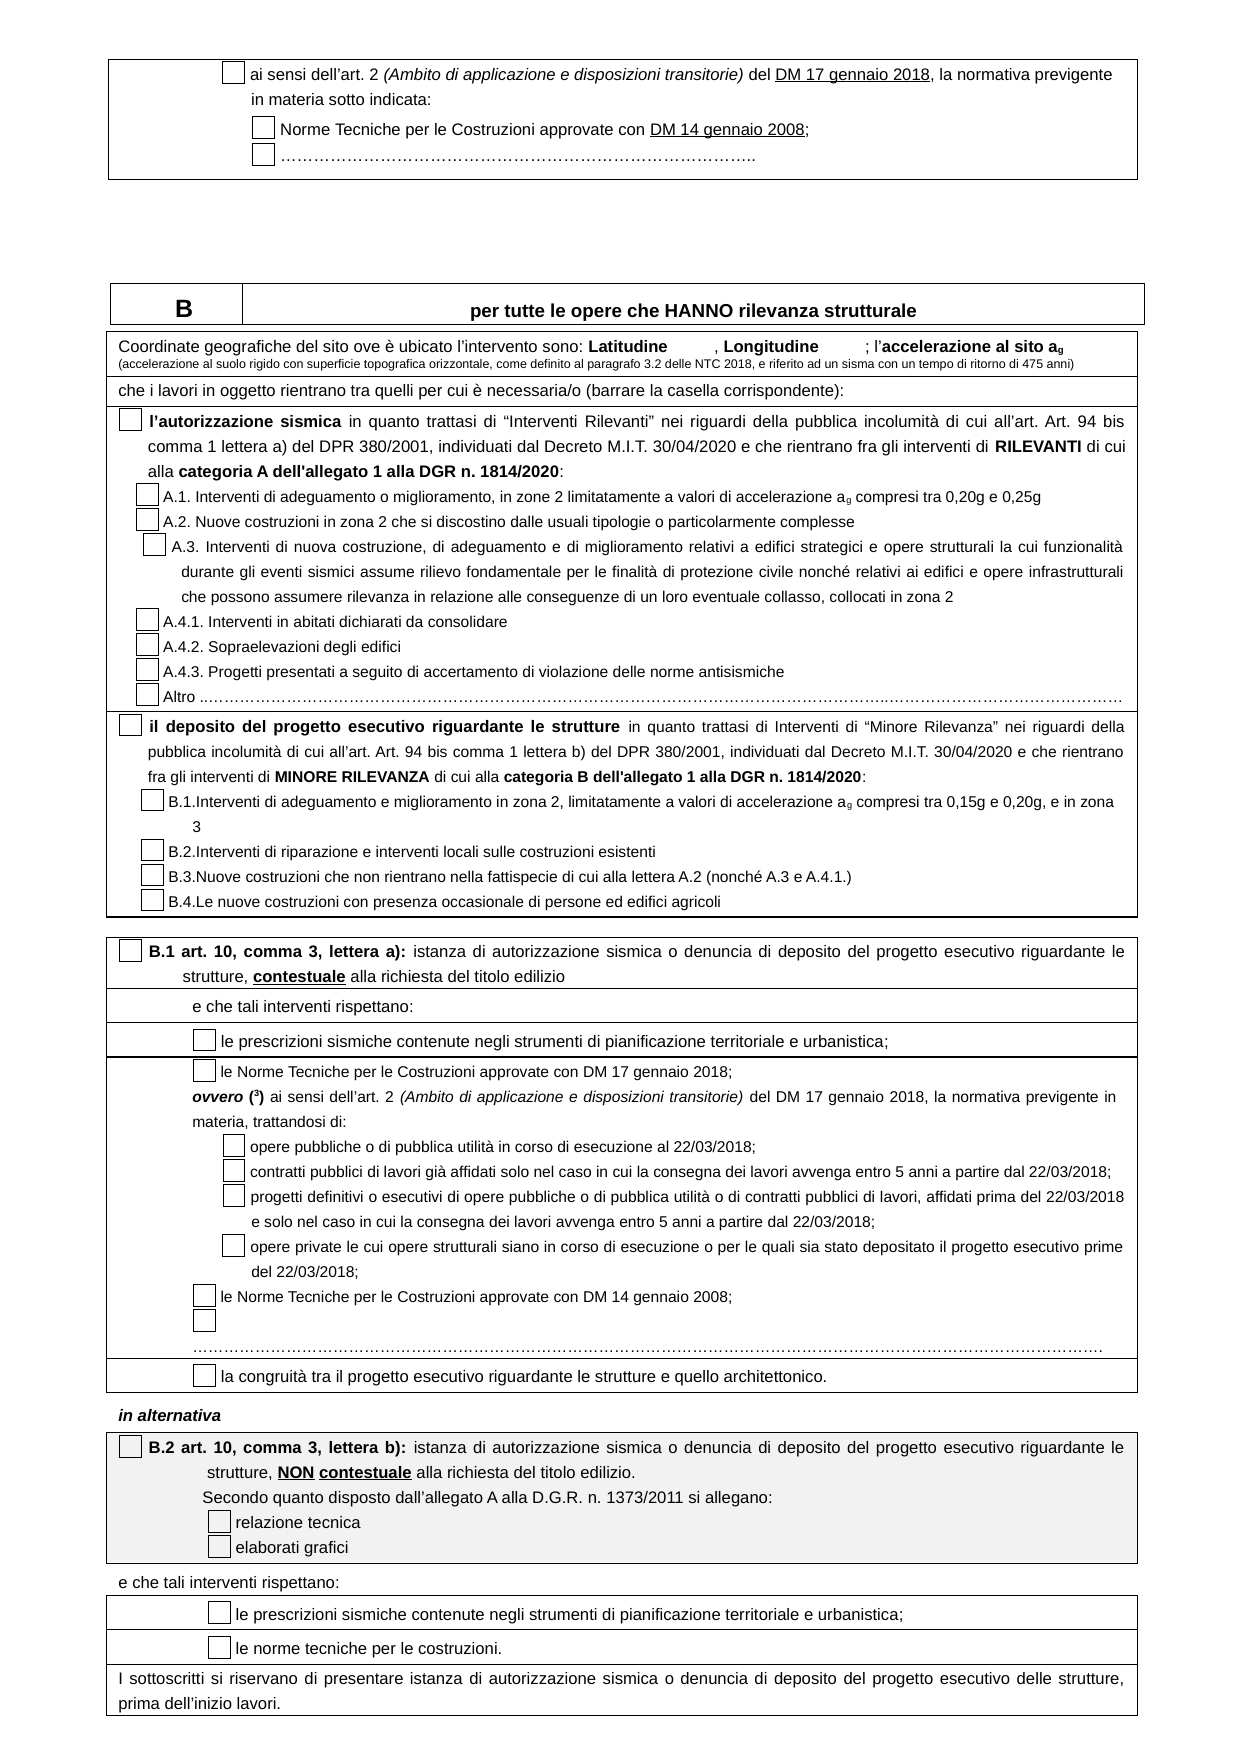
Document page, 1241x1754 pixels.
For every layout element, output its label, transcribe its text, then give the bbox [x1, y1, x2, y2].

table_cell che i lavori in oggetto rientrano tra quelli per cui è necessaria/o (barrare la casella corrispondente): [107, 377, 1137, 406]
table_header B.1 art. 10, comma 3, lettera a): istanza di autorizzazione sismica o denuncia di deposito del progetto esecutivo riguardante le strutture, contestuale alla richiesta del titolo edilizio [107, 938, 1137, 988]
table_cell e che tali interventi rispettano: [107, 989, 1137, 1022]
table_header B [111, 284, 242, 323]
table_cell I sottoscritti si riservano di presentare istanza di autorizzazione sismica o denuncia di deposito del progetto esecutivo delle strutture, prima dell’inizio lavori. [107, 1665, 1137, 1714]
table_cell il deposito del progetto esecutivo riguardante le strutture in quanto trattasi di Interventi di “Minore Rilevanza” nei riguardi della pubblica incolumità di cui all’art. Art. 94 bis comma 1 lettera b) del DPR 380/2001, individuati dal Decreto M.I.T. 30/04/2020 e che rientrano fra gli interventi di MINORE RILEVANZA di cui alla categoria B dell'allegato 1 alla DGR n. 1814/2020: B.1.Interventi di adeguamento e miglioramento in zona 2, limitatamente a valori di accelerazione ag compresi tra 0,15g e 0,20g, e in zona 3 B.2.Interventi di riparazione e interventi locali sulle costruzioni esistenti B.3.Nuove costruzioni che non rientrano nella fattispecie di cui alla lettera A.2 (nonché A.3 e A.4.1.) B.4.Le nuove costruzioni con presenza occasionale di persone ed edifici agricoli [107, 712, 1137, 916]
table_header per tutte le opere che HANNO rilevanza strutturale [243, 284, 1144, 323]
table_header B.2 art. 10, comma 3, lettera b): istanza di autorizzazione sismica o denuncia di deposito del progetto esecutivo riguardante le strutture, NON contestuale alla richiesta del titolo edilizio. Secondo quanto disposto dall’allegato A alla D.G.R. n. 1373/2011 si allegano: relazione tecnica elaborati grafici [107, 1433, 1137, 1562]
text in alternativa [118, 1405, 1122, 1424]
table_cell le prescrizioni sismiche contenute negli strumenti di pianificazione territoriale e urbanistica; [107, 1023, 1137, 1056]
table_header Coordinate geografiche del sito ove è ubicato l’intervento sono: Latitudine , Longitudine ; l’accelerazione al sito ag (accelerazione al suolo rigido con superficie topografica orizzontale, come definito al paragrafo 3.2 delle NTC 2018, e riferito ad un sisma con un tempo di ritorno di 475 anni) [107, 332, 1137, 376]
table_cell le norme tecniche per le costruzioni. [107, 1630, 1137, 1663]
table_cell l’autorizzazione sismica in quanto trattasi di “Interventi Rilevanti” nei riguardi della pubblica incolumità di cui all’art. Art. 94 bis comma 1 lettera a) del DPR 380/2001, individuati dal Decreto M.I.T. 30/04/2020 e che rientrano fra gli interventi di RILEVANTI di cui alla categoria A dell'allegato 1 alla DGR n. 1814/2020: A.1. Interventi di adeguamento o miglioramento, in zone 2 limitatamente a valori di accelerazione ag compresi tra 0,20g e 0,25g A.2. Nuove costruzioni in zona 2 che si discostino dalle usuali tipologie o particolarmente complesse A.3. Interventi di nuova costruzione, di adeguamento e di miglioramento relativi a edifici strategici e opere strutturali la cui funzionalità durante gli eventi sismici assume rilievo fondamentale per le finalità di protezione civile nonché relativi ai edifici e opere infrastrutturali che possono assumere rilevanza in relazione alle conseguenze di un loro eventuale collasso, collocati in zona 2 A.4.1. Interventi in abitati dichiarati da consolidare A.4.2. Sopraelevazioni degli edifici A.4.3. Progetti presentati a seguito di accertamento di violazione delle norme antisismiche Altro ..…………………………………………………………………………………………………………………..……………………………………… [107, 407, 1137, 711]
table_cell le Norme Tecniche per le Costruzioni approvate con DM 17 gennaio 2018; ovvero (3) ai sensi dell’art. 2 (Ambito di applicazione e disposizioni transitorie) del DM 17 gennaio 2018, la normativa previgente in materia, trattandosi di: opere pubbliche o di pubblica utilità in corso di esecuzione al 22/03/2018; contratti pubblici di lavori già affidati solo nel caso in cui la consegna dei lavori avvenga entro 5 anni a partire dal 22/03/2018; progetti definitivi o esecutivi di opere pubbliche o di pubblica utilità o di contratti pubblici di lavori, affidati prima del 22/03/2018 e solo nel caso in cui la consegna dei lavori avvenga entro 5 anni a partire dal 22/03/2018; opere private le cui opere strutturali siano in corso di esecuzione o per le quali sia stato depositato il progetto esecutivo prime del 22/03/2018; le Norme Tecniche per le Costruzioni approvate con DM 14 gennaio 2008; …………………………………………………………………………………………………………………………………………………………. [107, 1058, 1137, 1357]
table_cell la congruità tra il progetto esecutivo riguardante le strutture e quello architettonico. [107, 1359, 1137, 1392]
table_cell ai sensi dell’art. 2 (Ambito di applicazione e disposizioni transitorie) del DM 17 gennaio 2018, la normativa previgente in materia sotto indicata: Norme Tecniche per le Costruzioni approvate con DM 14 gennaio 2008; ………………………………………………………………………….. [109, 60, 1137, 179]
text e che tali interventi rispettano: [118, 1564, 1122, 1595]
table_header le prescrizioni sismiche contenute negli strumenti di pianificazione territoriale e urbanistica; [107, 1596, 1137, 1629]
